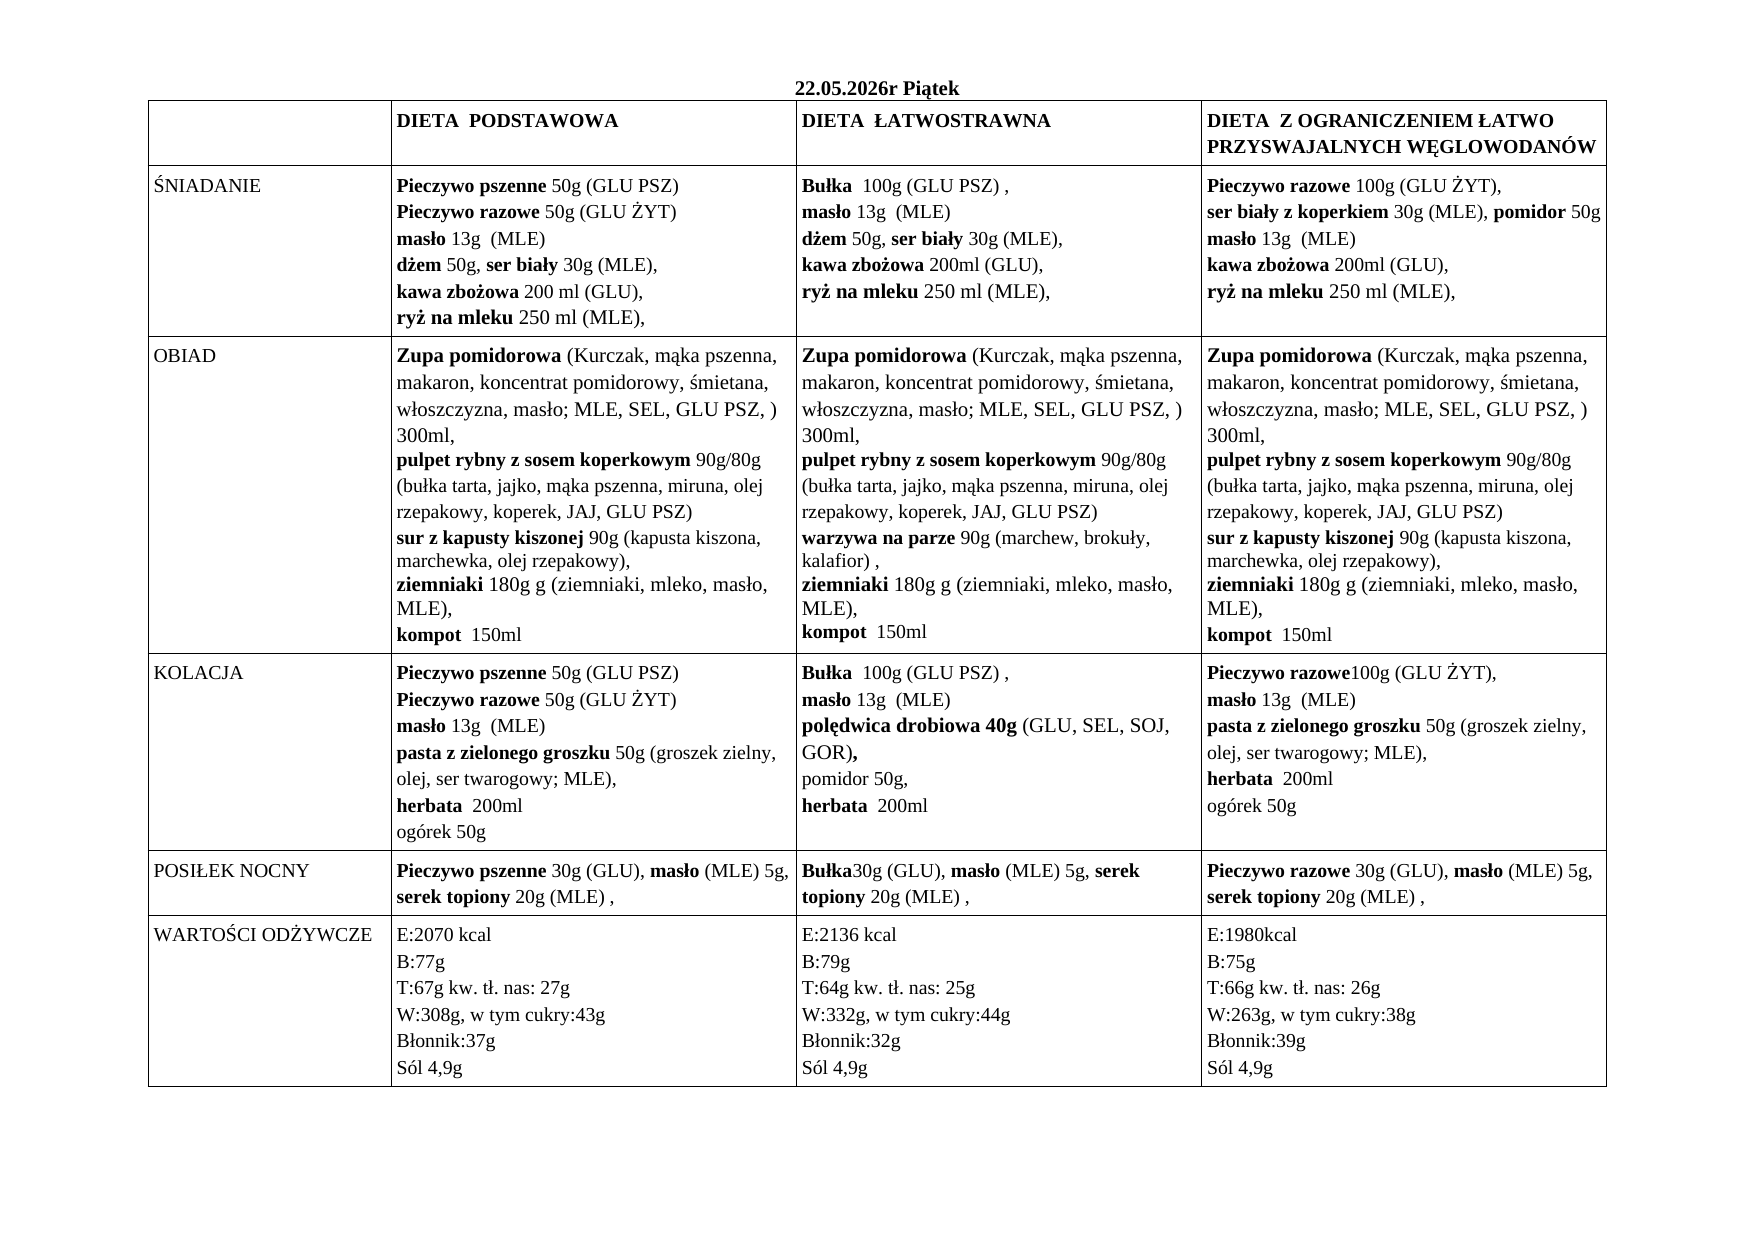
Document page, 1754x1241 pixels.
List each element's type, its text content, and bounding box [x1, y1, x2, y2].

table_cell ŚNIADANIE [149, 166, 391, 336]
table_header DIETA Z ograniczeniem łatwo przyswajalnych węglowodanów [1202, 101, 1606, 165]
table_cell E:2070 kcal B:77g T:67g kw. tł. nas: 27g W:308g, w tym cukry:43g Błonnik:37g Sól 4,9g [392, 916, 796, 1086]
table_cell POSIŁEK NOCNY [149, 851, 391, 914]
table_cell Bułka30g (GLU), masło (MLE) 5g, serek topiony 20g (MLE) , [797, 851, 1201, 914]
table_header DIETA ŁATWOSTRAWNA [797, 101, 1201, 165]
table_cell E:1980kcal B:75g T:66g kw. tł. nas: 26g W:263g, w tym cukry:38g Błonnik:39g Sól 4,9g [1202, 916, 1606, 1086]
table_cell KOLACJA [149, 654, 391, 850]
table_cell Bułka 100g (GLU PSZ) , masło 13g (MLE) dżem 50g, ser biały 30g (MLE), kawa zbożowa 200ml (GLU), ryż na mleku 250 ml (MLE), [797, 166, 1201, 336]
table_cell Bułka 100g (GLU PSZ) , masło 13g (MLE) polędwica drobiowa 40g (GLU, SEL, SOJ, GOR), pomidor 50g, herbata 200ml [797, 654, 1201, 850]
table_header [149, 101, 391, 165]
table_cell Zupa pomidorowa (Kurczak, mąka pszenna, makaron, koncentrat pomidorowy, śmietana, włoszczyzna, masło; MLE, SEL, GLU PSZ, ) 300ml, pulpet rybny z sosem koperkowym 90g/80g (bułka tarta, jajko, mąka pszenna, miruna, olej rzepakowy, koperek, JAJ, GLU PSZ) sur z kapusty kiszonej 90g (kapusta kiszona, marchewka, olej rzepakowy), ziemniaki 180g g (ziemniaki, mleko, masło, MLE), kompot 150ml [392, 337, 796, 652]
table_cell Pieczywo razowe100g (GLU ŻYT), masło 13g (MLE) pasta z zielonego groszku 50g (groszek zielny, olej, ser twarogowy; MLE), herbata 200ml ogórek 50g [1202, 654, 1606, 850]
table_cell Zupa pomidorowa (Kurczak, mąka pszenna, makaron, koncentrat pomidorowy, śmietana, włoszczyzna, masło; MLE, SEL, GLU PSZ, ) 300ml, pulpet rybny z sosem koperkowym 90g/80g (bułka tarta, jajko, mąka pszenna, miruna, olej rzepakowy, koperek, JAJ, GLU PSZ) warzywa na parze 90g (marchew, brokuły, kalafior) , ziemniaki 180g g (ziemniaki, mleko, masło, MLE), kompot 150ml [797, 337, 1201, 652]
table_cell Pieczywo razowe 30g (GLU), masło (MLE) 5g, serek topiony 20g (MLE) , [1202, 851, 1606, 914]
table_cell Pieczywo pszenne 50g (GLU PSZ) Pieczywo razowe 50g (GLU ŻYT) masło 13g (MLE) pasta z zielonego groszku 50g (groszek zielny, olej, ser twarogowy; MLE), herbata 200ml ogórek 50g [392, 654, 796, 850]
table_header DIETA PODSTAWOWA [392, 101, 796, 165]
table_cell WARTOŚCI ODŻYWCZE [149, 916, 391, 1086]
text 22.05.2026r Piątek [148, 74, 1606, 100]
table_cell Pieczywo pszenne 50g (GLU PSZ) Pieczywo razowe 50g (GLU ŻYT) masło 13g (MLE) dżem 50g, ser biały 30g (MLE), kawa zbożowa 200 ml (GLU), ryż na mleku 250 ml (MLE), [392, 166, 796, 336]
table_cell Pieczywo razowe 100g (GLU ŻYT), ser biały z koperkiem 30g (MLE), pomidor 50g masło 13g (MLE) kawa zbożowa 200ml (GLU), ryż na mleku 250 ml (MLE), [1202, 166, 1606, 336]
table_cell Pieczywo pszenne 30g (GLU), masło (MLE) 5g, serek topiony 20g (MLE) , [392, 851, 796, 914]
table_cell Zupa pomidorowa (Kurczak, mąka pszenna, makaron, koncentrat pomidorowy, śmietana, włoszczyzna, masło; MLE, SEL, GLU PSZ, ) 300ml, pulpet rybny z sosem koperkowym 90g/80g (bułka tarta, jajko, mąka pszenna, miruna, olej rzepakowy, koperek, JAJ, GLU PSZ) sur z kapusty kiszonej 90g (kapusta kiszona, marchewka, olej rzepakowy), ziemniaki 180g g (ziemniaki, mleko, masło, MLE), kompot 150ml [1202, 337, 1606, 652]
table_cell OBIAD [149, 337, 391, 652]
table_cell E:2136 kcal B:79g T:64g kw. tł. nas: 25g W:332g, w tym cukry:44g Błonnik:32g Sól 4,9g [797, 916, 1201, 1086]
